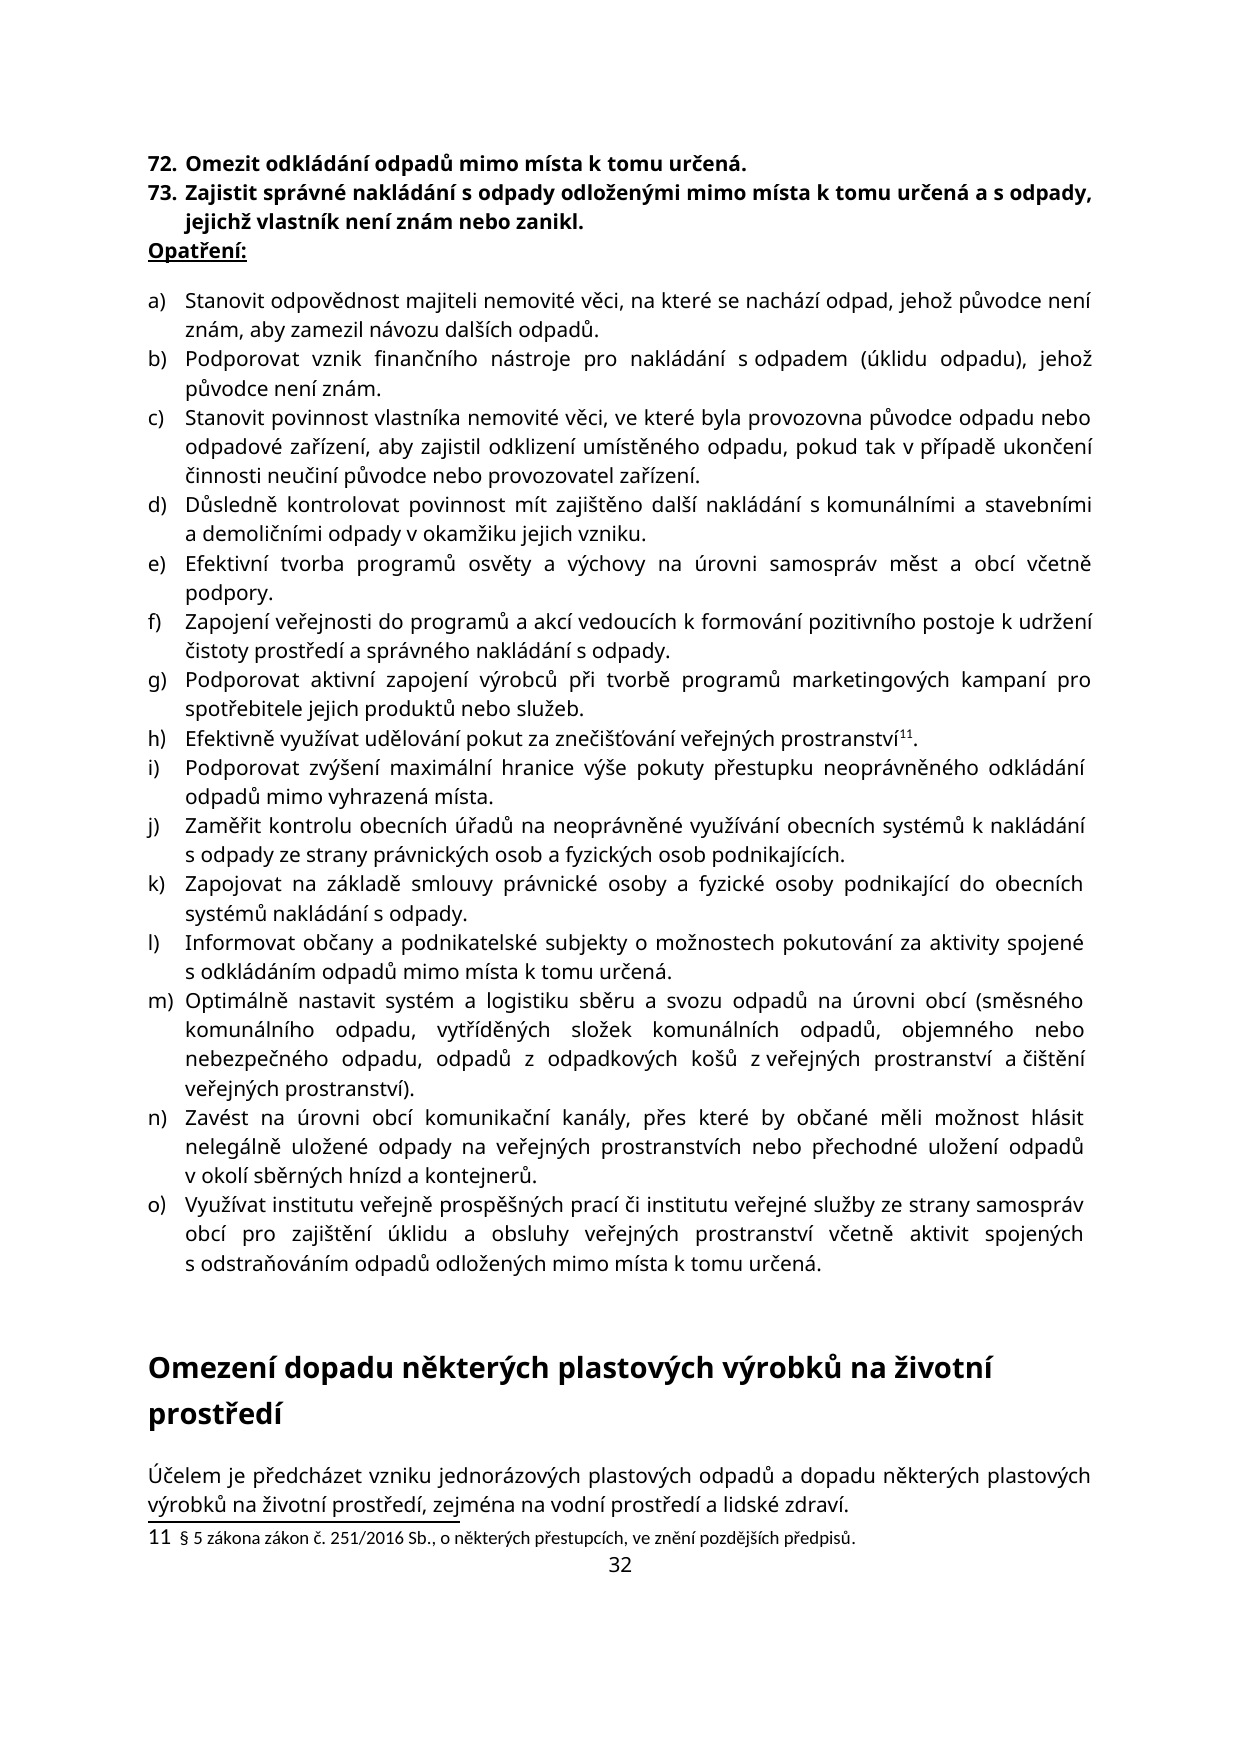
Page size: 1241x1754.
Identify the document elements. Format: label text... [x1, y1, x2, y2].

list § 5 zákona zákon č. 251/2016 Sb., o některých přestupcích, ve znění pozdějších předpisů. [148, 1522, 1085, 1550]
list Podporovat zvýšení maximální hranice výše pokuty přestupku neoprávněného odkládání odpadů mimo vyhrazená místa. [148, 752, 1085, 810]
list Důsledně kontrolovat povinnost mít zajištěno další nakládání s komunálními a stavebními a demoličními odpady v okamžiku jejich vzniku. [148, 489, 1092, 548]
list Zapojovat na základě smlouvy právnické osoby a fyzické osoby podnikající do obecních systémů nakládání s odpady. [148, 868, 1085, 927]
list Efektivně využívat udělování pokut za znečišťování veřejných prostranství. [148, 723, 1092, 752]
list Zaměřit kontrolu obecních úřadů na neoprávněné využívání obecních systémů k nakládání s odpady ze strany právnických osob a fyzických osob podnikajících. [148, 810, 1085, 868]
text Opatření: [148, 235, 1092, 264]
list Omezit odkládání odpadů mimo místa k tomu určená. [148, 148, 1092, 177]
list Zajistit správné nakládání s odpady odloženými mimo místa k tomu určená a s odpady, jejichž vlastník není znám nebo zanikl. [148, 177, 1092, 235]
list Informovat občany a podnikatelské subjekty o možnostech pokutování za aktivity spojené s odkládáním odpadů mimo místa k tomu určená. [148, 927, 1085, 985]
text Účelem je předcházet vzniku jednorázových plastových odpadů a dopadu některých plastových výrobků na životní prostředí, zejména na vodní prostředí a lidské zdraví. [148, 1460, 1092, 1518]
list Podporovat vznik finančního nástroje pro nakládání s odpadem (úklidu odpadu), jehož původce není znám. [148, 343, 1092, 402]
list Optimálně nastavit systém a logistiku sběru a svozu odpadů na úrovni obcí (směsného komunálního odpadu, vytříděných složek komunálních odpadů, objemného nebo nebezpečného odpadu, odpadů z odpadkových košů z veřejných prostranství a čištění veřejných prostranství). [148, 985, 1085, 1102]
list Stanovit povinnost vlastníka nemovité věci, ve které byla provozovna původce odpadu nebo odpadové zařízení, aby zajistil odklizení umístěného odpadu, pokud tak v případě ukončení činnosti neučiní původce nebo provozovatel zařízení. [148, 402, 1092, 489]
subtitle Omezení dopadu některých plastových výrobků na životní prostředí [148, 1348, 1092, 1433]
list Zapojení veřejnosti do programů a akcí vedoucích k formování pozitivního postoje k udržení čistoty prostředí a správného nakládání s odpady. [148, 606, 1092, 664]
list Stanovit odpovědnost majiteli nemovité věci, na které se nachází odpad, jehož původce není znám, aby zamezil návozu dalších odpadů. [148, 285, 1092, 343]
list Efektivní tvorba programů osvěty a výchovy na úrovni samospráv měst a obcí včetně podpory. [148, 548, 1092, 606]
list Podporovat aktivní zapojení výrobců při tvorbě programů marketingových kampaní pro spotřebitele jejich produktů nebo služeb. [148, 664, 1092, 723]
list Zavést na úrovni obcí komunikační kanály, přes které by občané měli možnost hlásit nelegálně uložené odpady na veřejných prostranstvích nebo přechodné uložení odpadů v okolí sběrných hnízd a kontejnerů. [148, 1102, 1085, 1189]
list Využívat institutu veřejně prospěšných prací či institutu veřejné služby ze strany samospráv obcí pro zajištění úklidu a obsluhy veřejných prostranství včetně aktivit spojených s odstraňováním odpadů odložených mimo místa k tomu určená. [148, 1189, 1085, 1277]
